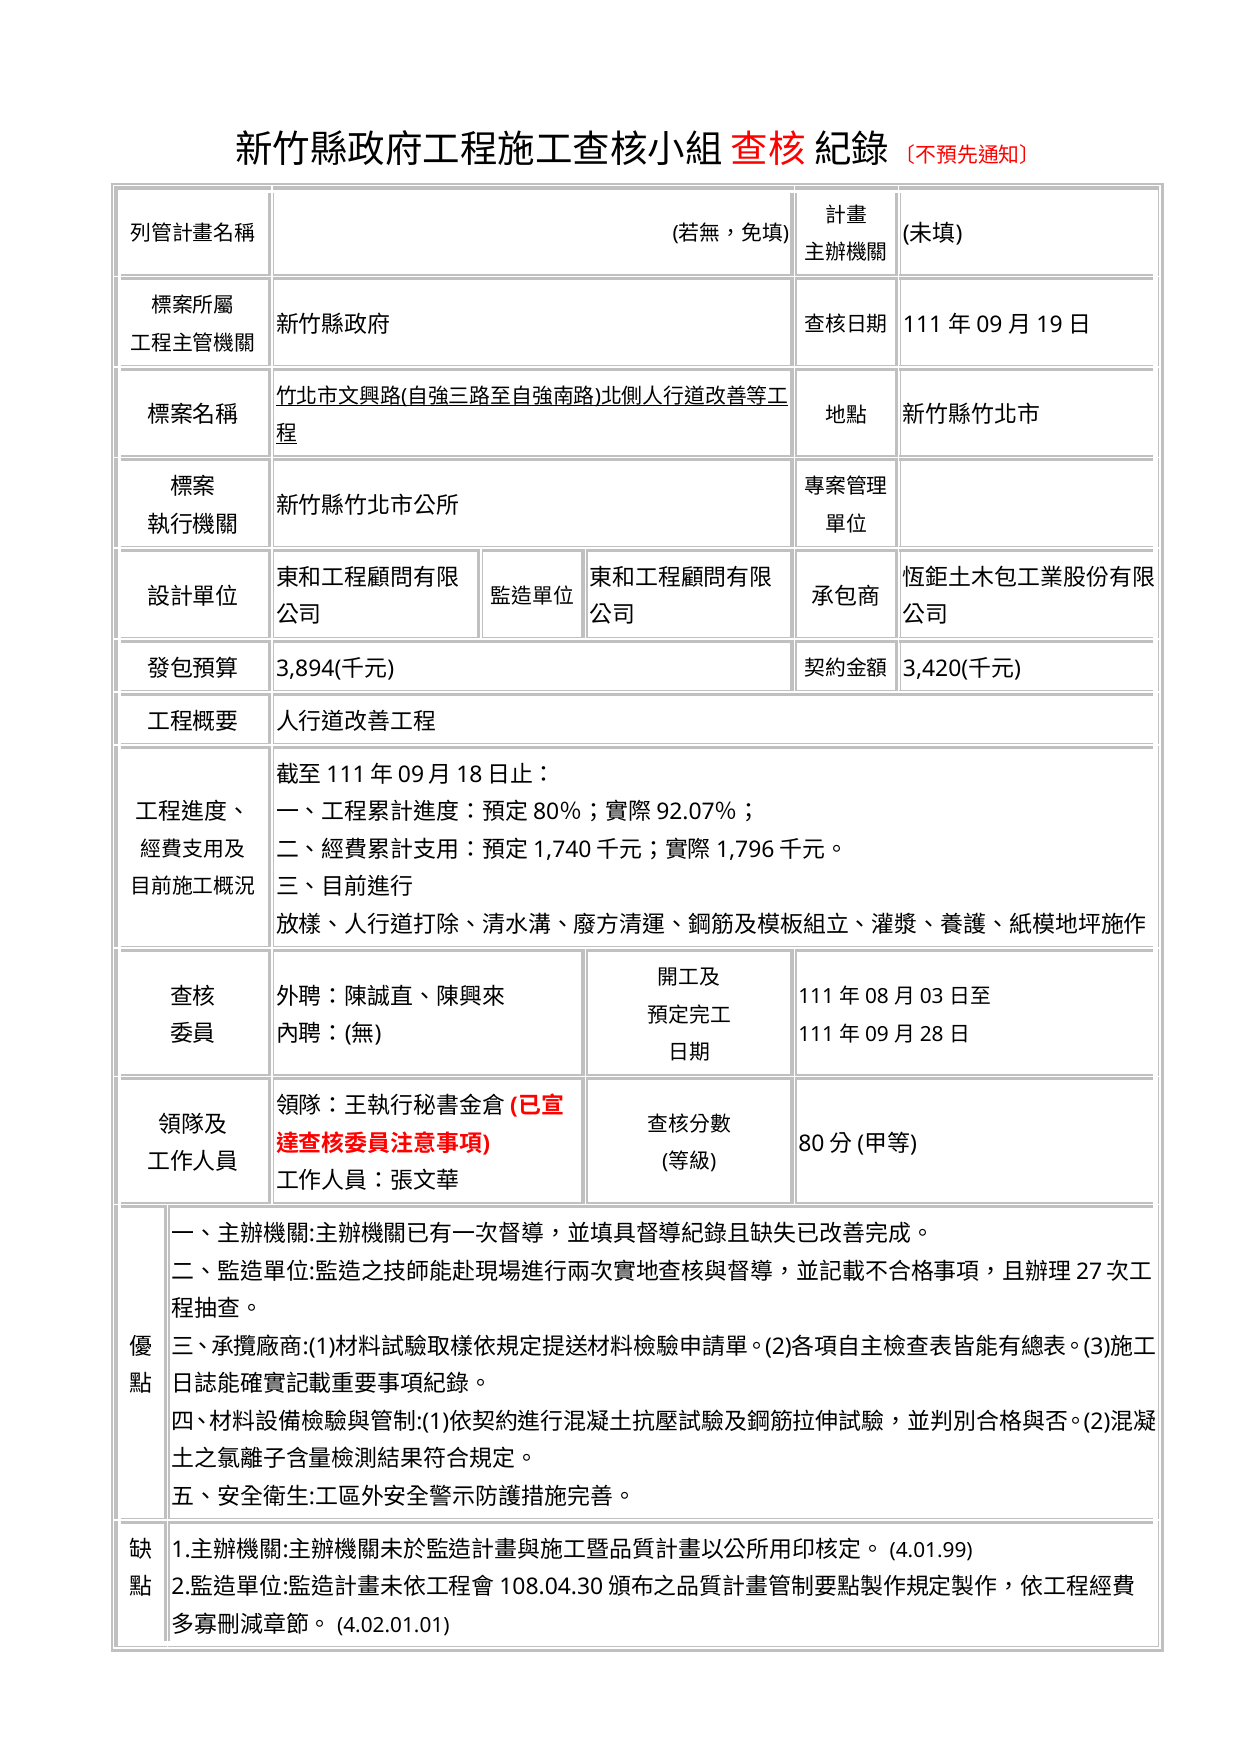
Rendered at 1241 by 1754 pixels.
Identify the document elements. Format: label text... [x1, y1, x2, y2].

table_cell 一、主辦機關:主辦機關已有一次督導，並填具督導紀錄且缺失已改善完成。 二、監造單位:監造之技師能赴現場進行兩次實地查核與督導，並記載不合格事項，且辦理27次工程抽查。 三、承攬廠商:(1)材料試驗取樣依規定提送材料檢驗申請單。(2)各項自主檢查表皆能有總表。(3)施工日誌能確實記載重要事項紀錄。 四、材料設備檢驗與管制:(1)依契約進行混凝土抗壓試驗及鋼筋拉伸試驗，並判別合格與否。(2)混凝土之氯離子含量檢測結果符合規定。 五、安全衛生:工區外安全警示防護措施完善。 [167, 1202, 1161, 1518]
table_header 列管計畫名稱 [118, 190, 271, 274]
table_cell 開工及 預定完工 日期 [588, 952, 790, 1074]
table_cell 領隊：王執行秘書金倉 (已宣達查核委員注意事項) 工作人員：張文華 [274, 1080, 581, 1202]
table_cell 監造單位 [483, 552, 581, 636]
table_cell 新竹縣政府 [274, 280, 790, 364]
text 新竹縣政府工程施工查核小組 查核 紀錄 〔不預先通知〕 [94, 71, 1181, 183]
table_cell 截至111年09月18日止： 一、工程累計進度：預定 80％；實際 92.07％； 二、經費累計支用：預定 1,740千元；實際 1,796千元。 三、目前進行 放樣、人行道打除、清水溝、廢方清運、鋼筋及模板組立、灌漿、養護、紙模地坪施作 [271, 743, 1161, 946]
table_cell 3,894(千元) [274, 643, 790, 689]
table_cell 設計單位 [114, 546, 271, 636]
table_cell [898, 455, 1161, 546]
table_cell 標案所屬 工程主管機關 [114, 274, 271, 364]
table_header (未填) [898, 185, 1161, 274]
table_cell 竹北市文興路(自強三路至自強南路)北側人行道改善等工程 [274, 371, 790, 455]
table_cell 新竹縣竹北市公所 [274, 461, 790, 546]
table_cell 3,420(千元) [898, 636, 1161, 689]
table_cell 缺 點 [114, 1518, 167, 1646]
table_cell 契約金額 [797, 643, 895, 689]
table_header 計畫 主辦機關 [794, 185, 898, 274]
table_cell 111 年 08 月 03 日至 111 年 09 月 28 日 [794, 946, 1161, 1074]
table_cell 承包商 [797, 552, 895, 636]
table_cell 優 點 [114, 1202, 167, 1518]
table_cell 恆鉅土木包工業股份有限公司 [898, 546, 1161, 636]
table_cell 地點 [797, 371, 895, 455]
table_cell 外聘：陳誠直、陳興來 內聘：(無) [274, 952, 581, 1074]
table_cell 111 年 09 月 19 日 [898, 274, 1161, 364]
table_cell 1.主辦機關:主辦機關未於監造計畫與施工暨品質計畫以公所用印核定。 (4.01.99) 2.監造單位:監造計畫未依工程會108.04.30頒布之品質計畫管制要點製作規定製作，依工程經費多寡刪減章節。 (4.02.01.01) [167, 1518, 1161, 1646]
table_cell 專案管理 單位 [797, 461, 895, 546]
table_cell 查核日期 [797, 280, 895, 364]
table_cell 標案名稱 [114, 365, 271, 455]
table_cell 查核 委員 [114, 946, 271, 1074]
table_cell 查核分數 (等級) [588, 1080, 790, 1202]
table_cell 領隊及 工作人員 [114, 1074, 271, 1202]
table_cell 人行道改善工程 [271, 690, 1161, 743]
table_cell 工程概要 [114, 690, 271, 743]
table_cell 標案 執行機關 [114, 455, 271, 546]
table_cell 發包預算 [114, 636, 271, 689]
table_cell 新竹縣竹北市 [898, 365, 1161, 455]
table_cell 80分 (甲等) [794, 1074, 1161, 1202]
table_header (若無，免填) [271, 185, 793, 274]
table_cell 東和工程顧問有限公司 [588, 552, 790, 636]
table_cell 東和工程顧問有限公司 [274, 552, 477, 636]
table_cell 工程進度、 經費支用及 目前施工概況 [114, 743, 271, 946]
